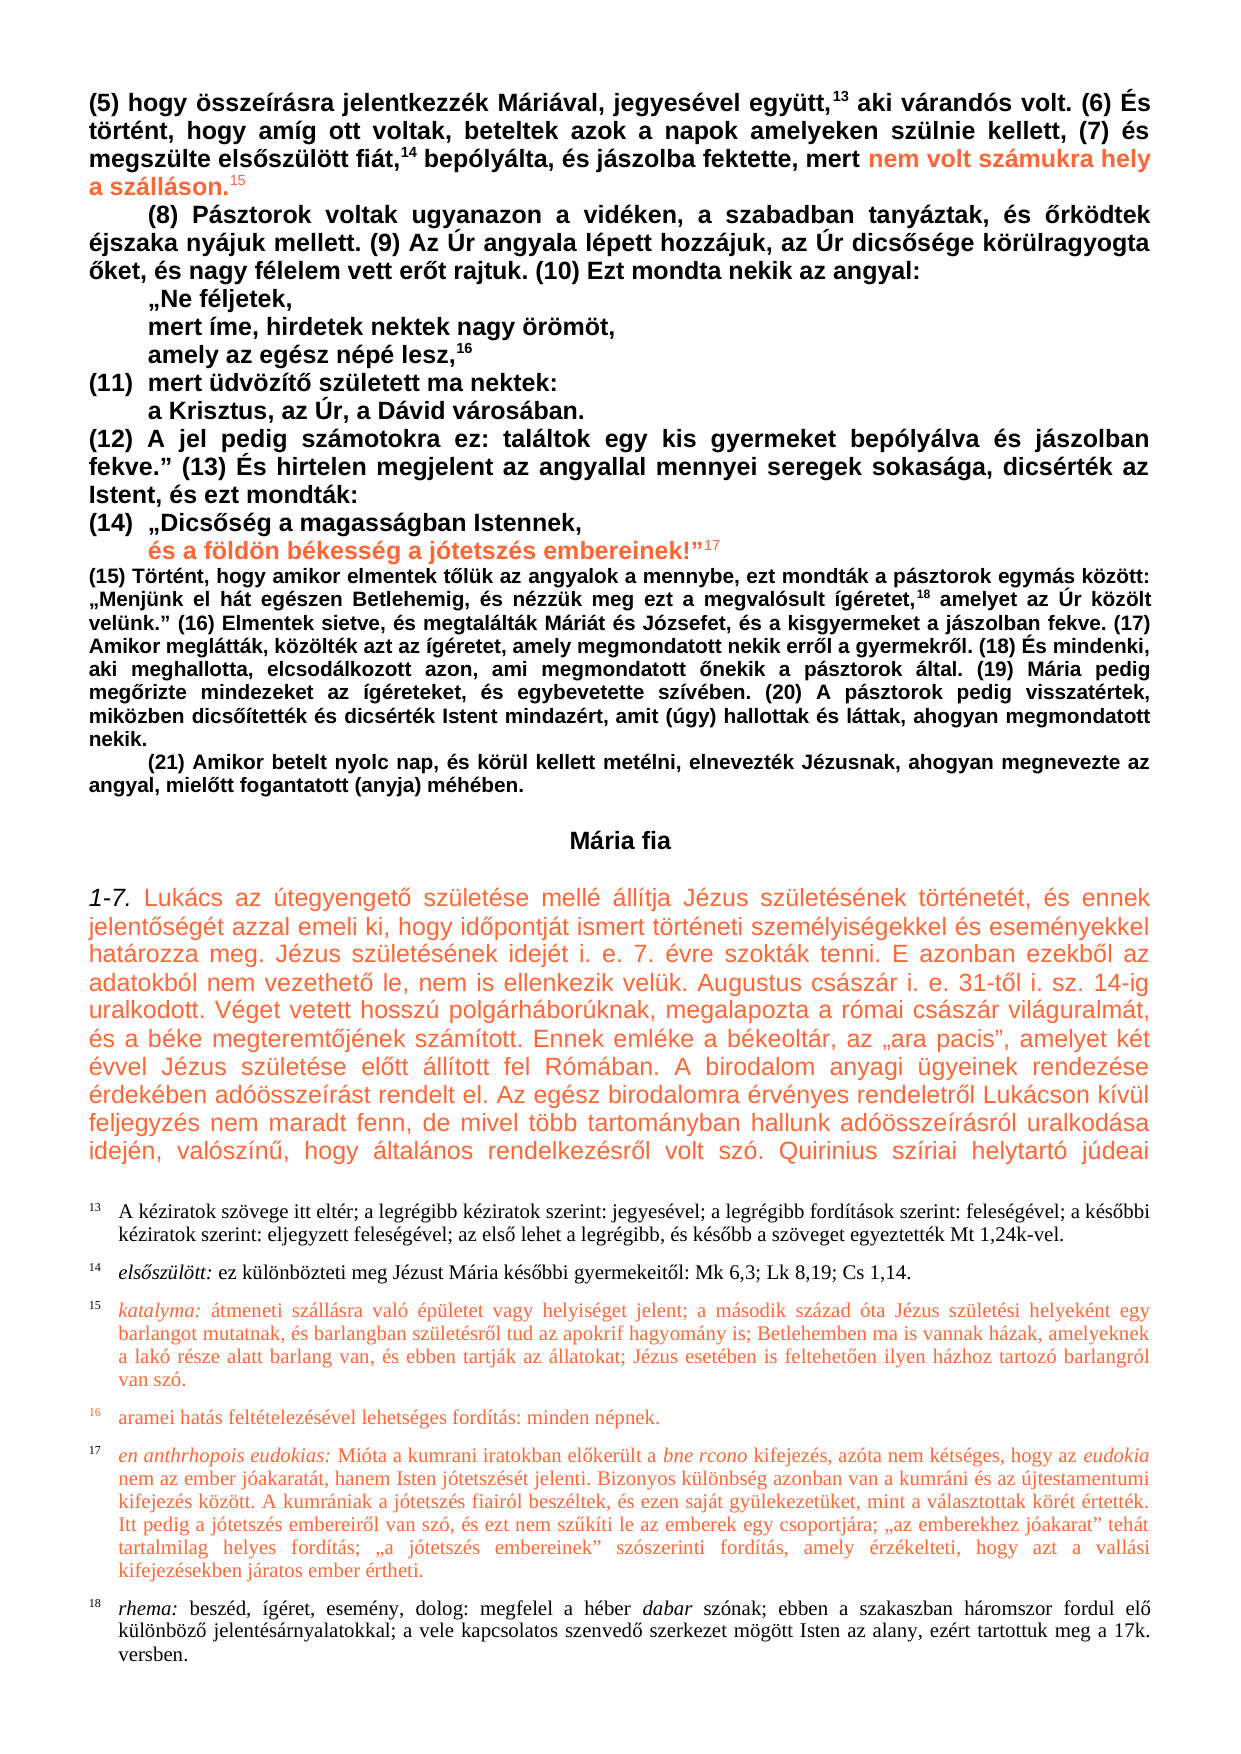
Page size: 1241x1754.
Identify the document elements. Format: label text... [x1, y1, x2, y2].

text (11) mert üdvözítő született ma nektek: a Krisztus, az Úr, a Dávid városában. [88, 369, 1152, 425]
text aramei hatás feltételezésével lehetséges fordítás: minden népnek. [88, 1406, 1152, 1429]
text (5) hogy összeírásra jelentkezzék Máriával, jegyesével együtt, aki várandós volt. (6) És történt, hogy amíg ott voltak, beteltek azok a napok amelyeken szülnie kellett, (7) és megszülte elsőszülött fiát, bepólyálta, és jászolba fektette, mert nem volt számukra hely a szálláson. [88, 88, 1152, 201]
text rhema: beszéd, ígéret, esemény, dolog: megfelel a héber dabar szónak; ebben a szakaszban háromszor fordul elő különböző jelentésárnyalatokkal; a vele kapcsolatos szenvedő szerkezet mögött Isten az alany, ezért tartottuk meg a 17k. versben. [88, 1596, 1152, 1665]
text en anthrhopois eudokias: Mióta a kumrani iratokban előkerült a bne rcono kifejezés, azóta nem kétséges, hogy az eudokia nem az ember jóakaratát, hanem Isten jótetszését jelenti. Bizonyos különbség azonban van a kumráni és az újtestamentumi kifejezés között. A kumrániak a jótetszés fiairól beszéltek, és ezen saját gyülekezetüket, mint a választottak körét értették. Itt pedig a jótetszés embereiről van szó, és ezt nem szűkíti le az emberek egy csoportjára; „az emberekhez jóakarat” tehát tartalmilag helyes fordítás; „a jótetszés embereinek” szószerinti fordítás, amely érzékelteti, hogy azt a vallási kifejezésekben járatos ember értheti. [88, 1443, 1152, 1582]
text elsőszülött: ez különbözteti meg Jézust Mária későbbi gyermekeitől: Mk 6,3; Lk 8,19; Cs 1,14. [88, 1261, 1152, 1284]
text (14) „Dicsőség a magasságban Istennek, és a földön békesség a jótetszés embereinek!” [88, 509, 1152, 565]
text (12) A jel pedig számotokra ez: találtok egy kis gyermeket bepólyálva és jászolban fekve.” (13) És hirtelen megjelent az angyallal mennyei seregek sokasága, dicsérték az Istent, és ezt mondták: [88, 425, 1152, 509]
text Mária fia [88, 827, 1152, 855]
text „Ne féljetek, mert íme, hirdetek nektek nagy örömöt, amely az egész népé lesz, [88, 285, 1152, 369]
text (21) Amikor betelt nyolc nap, és körül kellett metélni, elnevezték Jézusnak, ahogyan megnevezte az angyal, mielőtt fogantatott (anyja) méhében. [88, 751, 1152, 797]
text (8) Pásztorok voltak ugyanazon a vidéken, a szabadban tanyáztak, és őrködtek éjszaka nyájuk mellett. (9) Az Úr angyala lépett hozzájuk, az Úr dicsősége körülragyogta őket, és nagy félelem vett erőt rajtuk. (10) Ezt mondta nekik az angyal: [88, 201, 1152, 285]
text (15) Történt, hogy amikor elmentek tőlük az angyalok a mennybe, ezt mondták a pásztorok egymás között: „Menjünk el hát egészen Betlehemig, és nézzük meg ezt a megvalósult ígéretet, amelyet az Úr közölt velünk.” (16) Elmentek sietve, és megtalálták Máriát és Józsefet, és a kisgyermeket a jászolban fekve. (17) Amikor meglátták, közölték azt az ígéretet, amely megmondatott nekik erről a gyermekről. (18) És mindenki, aki meghallotta, elcsodálkozott azon, ami megmondatott őnekik a pásztorok által. (19) Mária pedig megőrizte mindezeket az ígéreteket, és egybevetette szívében. (20) A pásztorok pedig visszatértek, miközben dicsőítették és dicsérték Istent mindazért, amit (úgy) hallottak és láttak, ahogyan megmondatott nekik. [88, 565, 1152, 751]
text 1-7. Lukács az útegyengető születése mellé állítja Jézus születésének történetét, és ennek jelentőségét azzal emeli ki, hogy időpontját ismert történeti személyiségekkel és eseményekkel határozza meg. Jézus születésének idejét i. e. 7. évre szokták tenni. E azonban ezekből az adatokból nem vezethető le, nem is ellenkezik velük. Augustus császár i. e. 31-től i. sz. 14-ig uralkodott. Véget vetett hosszú polgárháborúknak, megalapozta a római császár világuralmát, és a béke megteremtőjének számított. Ennek emléke a békeoltár, az „ara pacis”, amelyet két évvel Jézus születése előtt állított fel Rómában. A birodalom anyagi ügyeinek rendezése érdekében adóösszeírást rendelt el. Az egész birodalomra érvényes rendeletről Lukácson kívül feljegyzés nem maradt fenn, de mivel több tartományban hallunk adóösszeírásról uralkodása idején, valószínű, hogy általános rendelkezésről volt szó. Quirinius szíriai helytartó júdeai [88, 884, 1152, 1164]
text katalyma: átmeneti szállásra való épületet vagy helyiséget jelent; a második század óta Jézus születési helyeként egy barlangot mutatnak, és barlangban születésről tud az apokrif hagyomány is; Betlehemben ma is vannak házak, amelyeknek a lakó része alatt barlang van, és ebben tartják az állatokat; Jézus esetében is feltehetően ilyen házhoz tartozó barlangról van szó. [88, 1299, 1152, 1391]
text A kéziratok szövege itt eltér; a legrégibb kéziratok szerint: jegyesével; a legrégibb fordítások szerint: feleségével; a későbbi kéziratok szerint: eljegyzett feleségével; az első lehet a legrégibb, és később a szöveget egyeztették Mt 1,24k-vel. [88, 1200, 1152, 1246]
